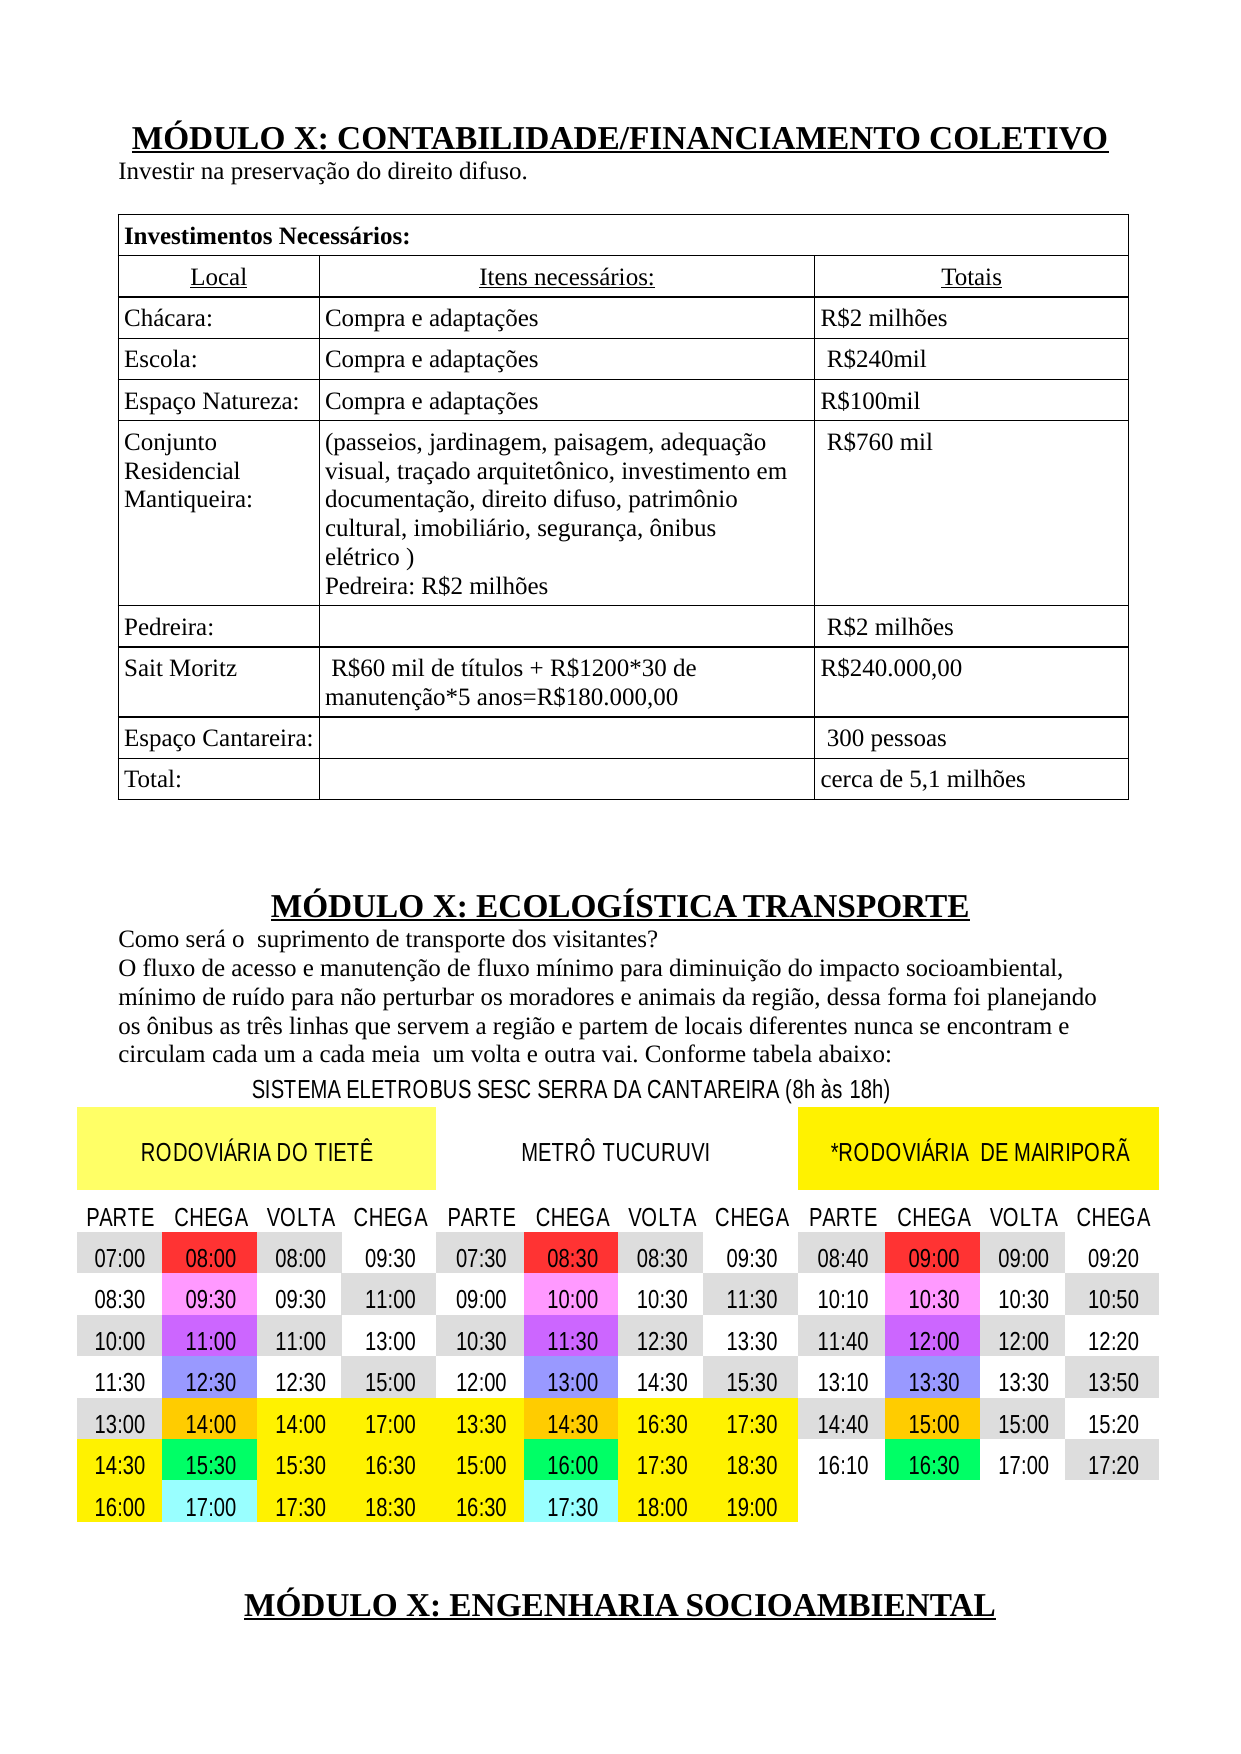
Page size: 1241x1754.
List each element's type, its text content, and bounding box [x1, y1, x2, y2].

table_cell [320, 606, 814, 646]
table_cell Conjunto Residencial Mantiqueira: [119, 421, 319, 605]
table_cell Espaço Natureza: [119, 380, 319, 420]
table_cell R$240mil [815, 339, 1128, 379]
table_cell [320, 759, 814, 799]
table_cell Pedreira: [119, 606, 319, 646]
table_cell R$240.000,00 [815, 648, 1128, 716]
table_cell R$760 mil [815, 421, 1128, 605]
table_cell R$2 milhões [815, 298, 1128, 338]
table_cell R$100mil [815, 380, 1128, 420]
table_cell R$60 mil de títulos + R$1200*30 de manutenção*5 anos=R$180.000,00 [320, 648, 814, 716]
table_cell Espaço Cantareira: [119, 718, 319, 758]
table_cell Total: [119, 759, 319, 799]
text O fluxo de acesso e manutenção de fluxo mínimo para diminuição do impacto socioambiental, mínimo de ruído para não perturbar os moradores e animais da região, dessa forma foi planejando os ônibus as três linhas que servem a região e partem de locais diferentes nunca se encontram e circulam cada um a cada meia um volta e outra vai. Conforme tabela abaixo: [118, 953, 1122, 1068]
table_cell Local [119, 256, 319, 296]
table_cell 300 pessoas [815, 718, 1128, 758]
table_cell [320, 718, 814, 758]
table_cell cerca de 5,1 milhões [815, 759, 1128, 799]
table_cell R$2 milhões [815, 606, 1128, 646]
text Investir na preservação do direito difuso. [118, 156, 1122, 185]
table_cell Compra e adaptações [320, 380, 814, 420]
table_cell Itens necessários: [320, 256, 814, 296]
table_cell Compra e adaptações [320, 298, 814, 338]
table_cell Sait Moritz [119, 648, 319, 716]
text MÓDULO X: ECOLOGÍSTICA TRANSPORTE [118, 886, 1122, 924]
text MÓDULO X: ENGENHARIA SOCIOAMBIENTAL [118, 1585, 1122, 1623]
table_header Investimentos Necessários: [119, 215, 1128, 255]
text Como será o suprimento de transporte dos visitantes? [118, 924, 1122, 953]
table_cell (passeios, jardinagem, paisagem, adequação visual, traçado arquitetônico, investimento em documentação, direito difuso, patrimônio cultural, imobiliário, segurança, ônibus elétrico ) Pedreira: R$2 milhões [320, 421, 814, 605]
table_cell Chácara: [119, 298, 319, 338]
text MÓDULO X: CONTABILIDADE/FINANCIAMENTO COLETIVO [118, 118, 1122, 156]
table_cell Totais [815, 256, 1128, 296]
table_cell Compra e adaptações [320, 339, 814, 379]
table_cell Escola: [119, 339, 319, 379]
